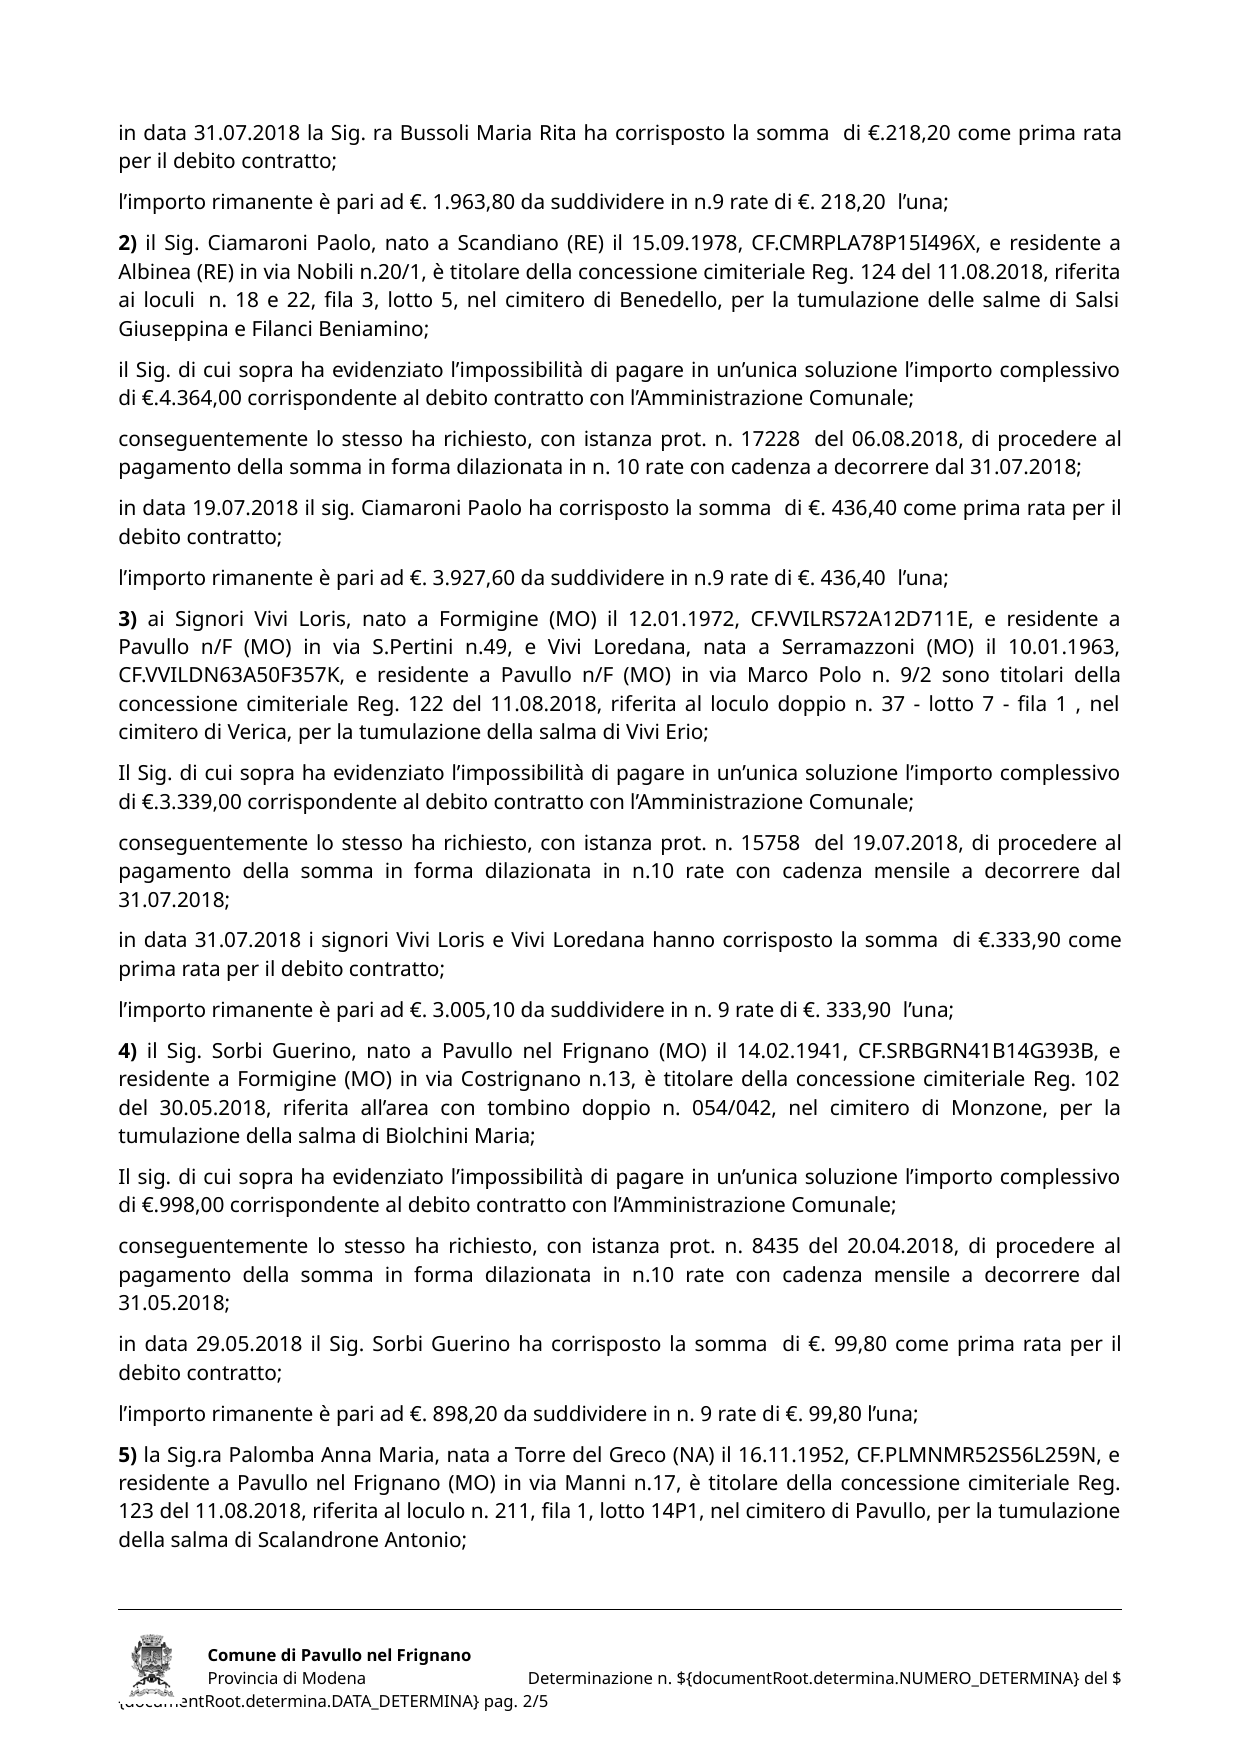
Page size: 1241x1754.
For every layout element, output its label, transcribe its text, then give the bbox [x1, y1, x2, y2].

text conseguentemente lo stesso ha richiesto, con istanza prot. n. 15758 del 19.07.2018, di procedere al pagamento della somma in forma dilazionata in n.10 rate con cadenza mensile a decorrere dal 31.07.2018; [118, 828, 1122, 913]
text Il sig. di cui sopra ha evidenziato l’impossibilità di pagare in un’unica soluzione l’importo complessivo di €.998,00 corrispondente al debito contratto con l’Amministrazione Comunale; [118, 1162, 1122, 1219]
text 2) il Sig. Ciamaroni Paolo, nato a Scandiano (RE) il 15.09.1978, CF.CMRPLA78P15I496X, e residente a Albinea (RE) in via Nobili n.20/1, è titolare della concessione cimiteriale Reg. 124 del 11.08.2018, riferita ai loculi n. 18 e 22, fila 3, lotto 5, nel cimitero di Benedello, per la tumulazione delle salme di Salsi Giuseppina e Filanci Beniamino; [118, 228, 1122, 342]
text il Sig. di cui sopra ha evidenziato l’impossibilità di pagare in un’unica soluzione l’importo complessivo di €.4.364,00 corrispondente al debito contratto con l’Amministrazione Comunale; [118, 355, 1122, 412]
text l’importo rimanente è pari ad €. 898,20 da suddividere in n. 9 rate di €. 99,80 l’una; [118, 1399, 1122, 1427]
text Il Sig. di cui sopra ha evidenziato l’impossibilità di pagare in un’unica soluzione l’importo complessivo di €.3.339,00 corrispondente al debito contratto con l’Amministrazione Comunale; [118, 758, 1122, 815]
text 3) ai Signori Vivi Loris, nato a Formigine (MO) il 12.01.1972, CF.VVILRS72A12D711E, e residente a Pavullo n/F (MO) in via S.Pertini n.49, e Vivi Loredana, nata a Serramazzoni (MO) il 10.01.1963, CF.VVILDN63A50F357K, e residente a Pavullo n/F (MO) in via Marco Polo n. 9/2 sono titolari della concessione cimiteriale Reg. 122 del 11.08.2018, riferita al loculo doppio n. 37 - lotto 7 - fila 1 , nel cimitero di Verica, per la tumulazione della salma di Vivi Erio; [118, 604, 1122, 746]
text conseguentemente lo stesso ha richiesto, con istanza prot. n. 8435 del 20.04.2018, di procedere al pagamento della somma in forma dilazionata in n.10 rate con cadenza mensile a decorrere dal 31.05.2018; [118, 1232, 1122, 1317]
text in data 19.07.2018 il sig. Ciamaroni Paolo ha corrisposto la somma di €. 436,40 come prima rata per il debito contratto; [118, 493, 1122, 550]
text conseguentemente lo stesso ha richiesto, con istanza prot. n. 17228 del 06.08.2018, di procedere al pagamento della somma in forma dilazionata in n. 10 rate con cadenza a decorrere dal 31.07.2018; [118, 424, 1122, 481]
text in data 29.05.2018 il Sig. Sorbi Guerino ha corrisposto la somma di €. 99,80 come prima rata per il debito contratto; [118, 1329, 1122, 1386]
text 5) la Sig.ra Palomba Anna Maria, nata a Torre del Greco (NA) il 16.11.1952, CF.PLMNMR52S56L259N, e residente a Pavullo nel Frignano (MO) in via Manni n.17, è titolare della concessione cimiteriale Reg. 123 del 11.08.2018, riferita al loculo n. 211, fila 1, lotto 14P1, nel cimitero di Pavullo, per la tumulazione della salma di Scalandrone Antonio; [118, 1440, 1122, 1553]
text l’importo rimanente è pari ad €. 1.963,80 da suddividere in n.9 rate di €. 218,20 l’una; [118, 187, 1122, 216]
text 4) il Sig. Sorbi Guerino, nato a Pavullo nel Frignano (MO) il 14.02.1941, CF.SRBGRN41B14G393B, e residente a Formigine (MO) in via Costrignano n.13, è titolare della concessione cimiteriale Reg. 102 del 30.05.2018, riferita all’area con tombino doppio n. 054/042, nel cimitero di Monzone, per la tumulazione della salma di Biolchini Maria; [118, 1036, 1122, 1150]
text in data 31.07.2018 la Sig. ra Bussoli Maria Rita ha corrisposto la somma di €.218,20 come prima rata per il debito contratto; [118, 118, 1122, 175]
text in data 31.07.2018 i signori Vivi Loris e Vivi Loredana hanno corrisposto la somma di €.333,90 come prima rata per il debito contratto; [118, 926, 1122, 982]
picture [120, 1631, 183, 1704]
text l’importo rimanente è pari ad €. 3.927,60 da suddividere in n.9 rate di €. 436,40 l’una; [118, 563, 1122, 591]
text l’importo rimanente è pari ad €. 3.005,10 da suddividere in n. 9 rate di €. 333,90 l’una; [118, 995, 1122, 1023]
